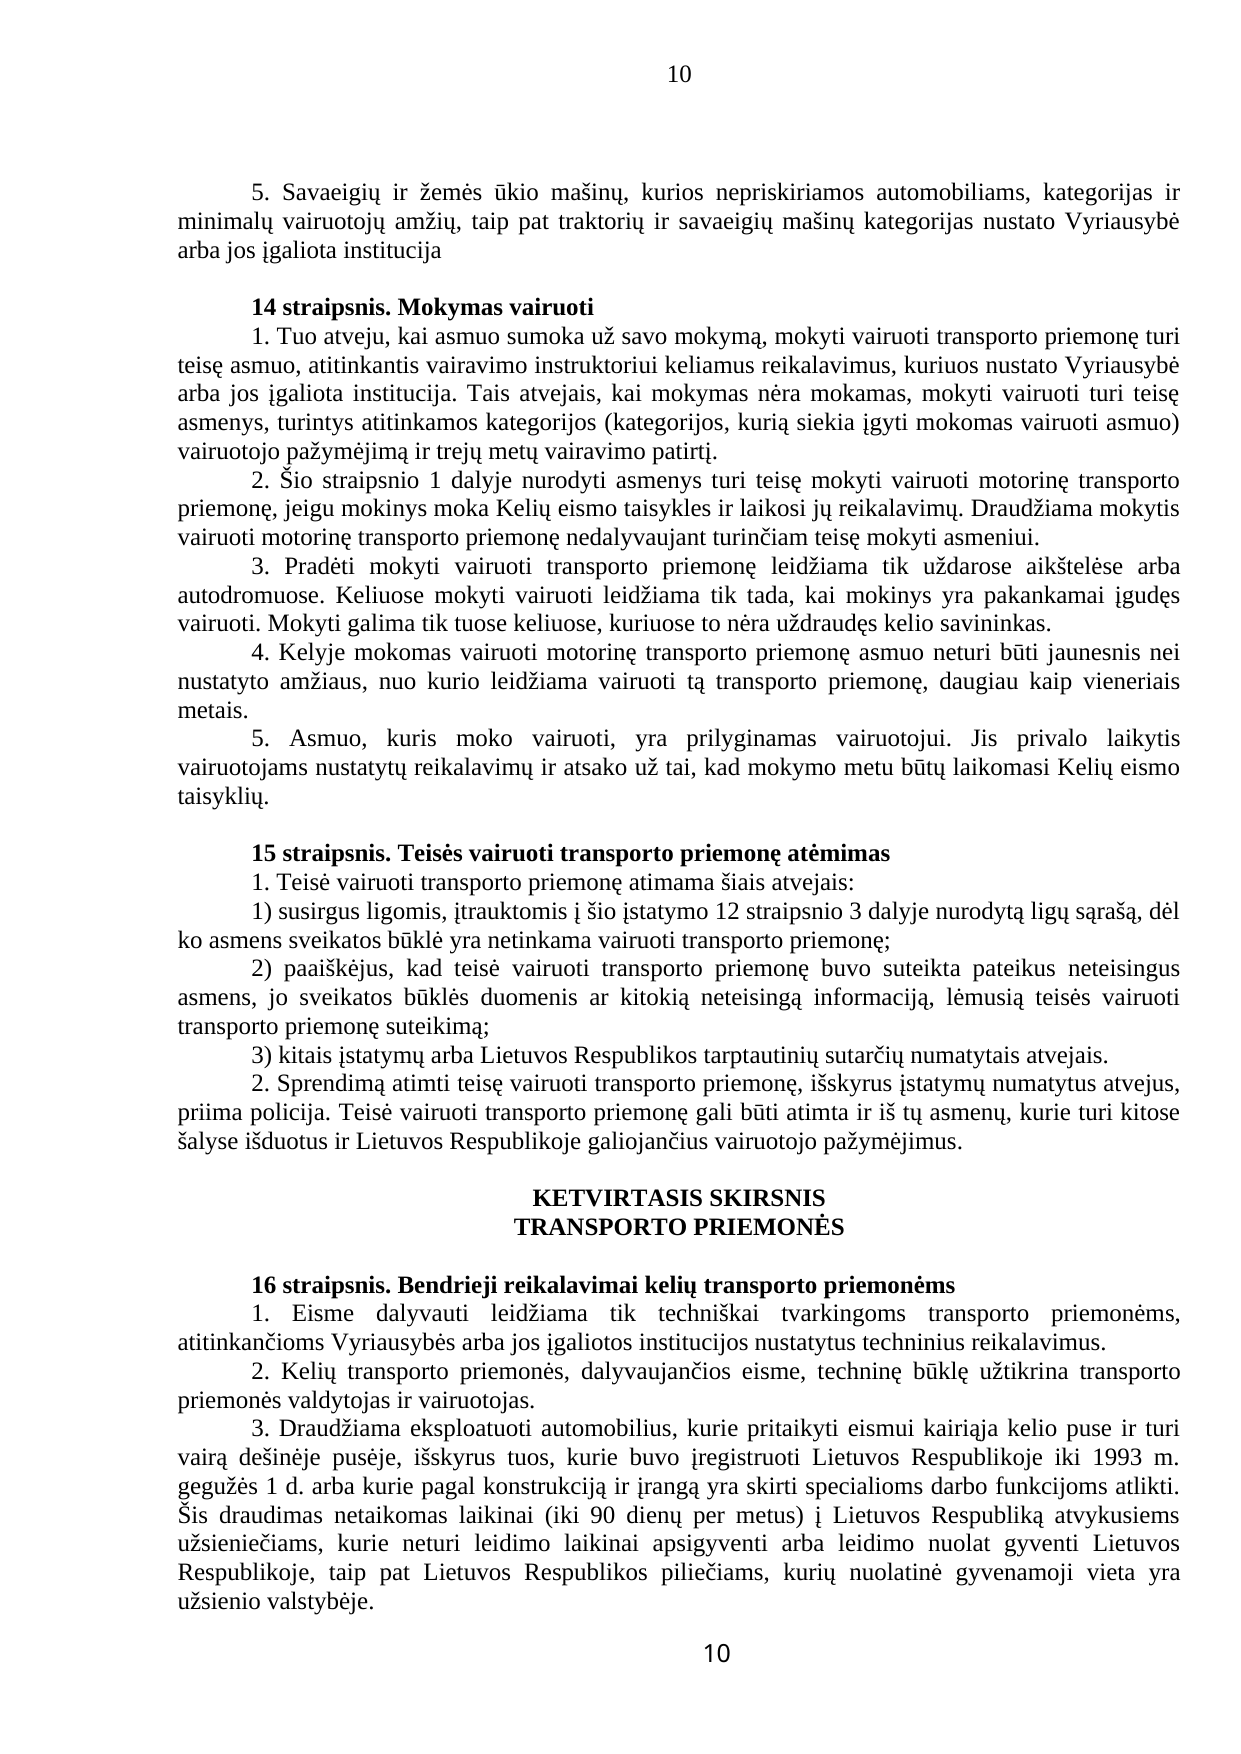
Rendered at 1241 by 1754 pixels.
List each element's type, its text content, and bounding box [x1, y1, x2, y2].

text 2. Šio straipsnio 1 dalyje nurodyti asmenys turi teisę mokyti vairuoti motorinę transporto priemonę, jeigu mokinys moka Kelių eismo taisykles ir laikosi jų reikalavimų. Draudžiama mokytis vairuoti motorinę transporto priemonę nedalyvaujant turinčiam teisę mokyti asmeniui. [177, 465, 1181, 551]
text 2. Kelių transporto priemonės, dalyvaujančios eisme, techninę būklę užtikrina transporto priemonės valdytojas ir vairuotojas. [177, 1356, 1181, 1413]
text 4. Kelyje mokomas vairuoti motorinę transporto priemonę asmuo neturi būti jaunesnis nei nustatyto amžiaus, nuo kurio leidžiama vairuoti tą transporto priemonę, daugiau kaip vieneriais metais. [177, 637, 1181, 723]
text 15 straipsnis. Teisės vairuoti transporto priemonę atėmimas [177, 838, 1181, 867]
text 3. Draudžiama eksploatuoti automobilius, kurie pritaikyti eismui kairiąja kelio puse ir turi vairą dešinėje pusėje, išskyrus tuos, kurie buvo įregistruoti Lietuvos Respublikoje iki 1993 m. gegužės 1 d. arba kurie pagal konstrukciją ir įrangą yra skirti specialioms darbo funkcijoms atlikti. Šis draudimas netaikomas laikinai (iki 90 dienų per metus) į Lietuvos Respubliką atvykusiems užsieniečiams, kurie neturi leidimo laikinai apsigyventi arba leidimo nuolat gyventi Lietuvos Respublikoje, taip pat Lietuvos Respublikos piliečiams, kurių nuolatinė gyvenamoji vieta yra užsienio valstybėje. [177, 1413, 1181, 1615]
text 1. Eisme dalyvauti leidžiama tik techniškai tvarkingoms transporto priemonėms, atitinkančioms Vyriausybės arba jos įgaliotos institucijos nustatytus techninius reikalavimus. [177, 1298, 1181, 1356]
text KETVIRTASIS SKIRSNIS [177, 1183, 1181, 1212]
text 3. Pradėti mokyti vairuoti transporto priemonę leidžiama tik uždarose aikštelėse arba autodromuose. Keliuose mokyti vairuoti leidžiama tik tada, kai mokinys yra pakankamai įgudęs vairuoti. Mokyti galima tik tuose keliuose, kuriuose to nėra uždraudęs kelio savininkas. [177, 551, 1181, 637]
text 5. Asmuo, kuris moko vairuoti, yra prilyginamas vairuotojui. Jis privalo laikytis vairuotojams nustatytų reikalavimų ir atsako už tai, kad mokymo metu būtų laikomasi Kelių eismo taisyklių. [177, 723, 1181, 810]
text 5. Savaeigių ir žemės ūkio mašinų, kurios nepriskiriamos automobiliams, kategorijas ir minimalų vairuotojų amžių, taip pat traktorių ir savaeigių mašinų kategorijas nustato Vyriausybė arba jos įgaliota institucija [177, 177, 1181, 263]
text 2) paaiškėjus, kad teisė vairuoti transporto priemonę buvo suteikta pateikus neteisingus asmens, jo sveikatos būklės duomenis ar kitokią neteisingą informaciją, lėmusią teisės vairuoti transporto priemonę suteikimą; [177, 953, 1181, 1040]
text 1) susirgus ligomis, įtrauktomis į šio įstatymo 12 straipsnio 3 dalyje nurodytą ligų sąrašą, dėl ko asmens sveikatos būklė yra netinkama vairuoti transporto priemonę; [177, 896, 1181, 953]
text 3) kitais įstatymų arba Lietuvos Respublikos tarptautinių sutarčių numatytais atvejais. [177, 1040, 1181, 1068]
text 16 straipsnis. Bendrieji reikalavimai kelių transporto priemonėms [177, 1270, 1181, 1298]
text TRANSPORTO PRIEMONĖS [177, 1212, 1181, 1241]
text 2. Sprendimą atimti teisę vairuoti transporto priemonę, išskyrus įstatymų numatytus atvejus, priima policija. Teisė vairuoti transporto priemonę gali būti atimta ir iš tų asmenų, kurie turi kitose šalyse išduotus ir Lietuvos Respublikoje galiojančius vairuotojo pažymėjimus. [177, 1068, 1181, 1155]
text 1. Tuo atveju, kai asmuo sumoka už savo mokymą, mokyti vairuoti transporto priemonę turi teisę asmuo, atitinkantis vairavimo instruktoriui keliamus reikalavimus, kuriuos nustato Vyriausybė arba jos įgaliota institucija. Tais atvejais, kai mokymas nėra mokamas, mokyti vairuoti turi teisę asmenys, turintys atitinkamos kategorijos (kategorijos, kurią siekia įgyti mokomas vairuoti asmuo) vairuotojo pažymėjimą ir trejų metų vairavimo patirtį. [177, 321, 1181, 465]
text 1. Teisė vairuoti transporto priemonę atimama šiais atvejais: [177, 867, 1181, 896]
text 14 straipsnis. Mokymas vairuoti [177, 292, 1181, 321]
